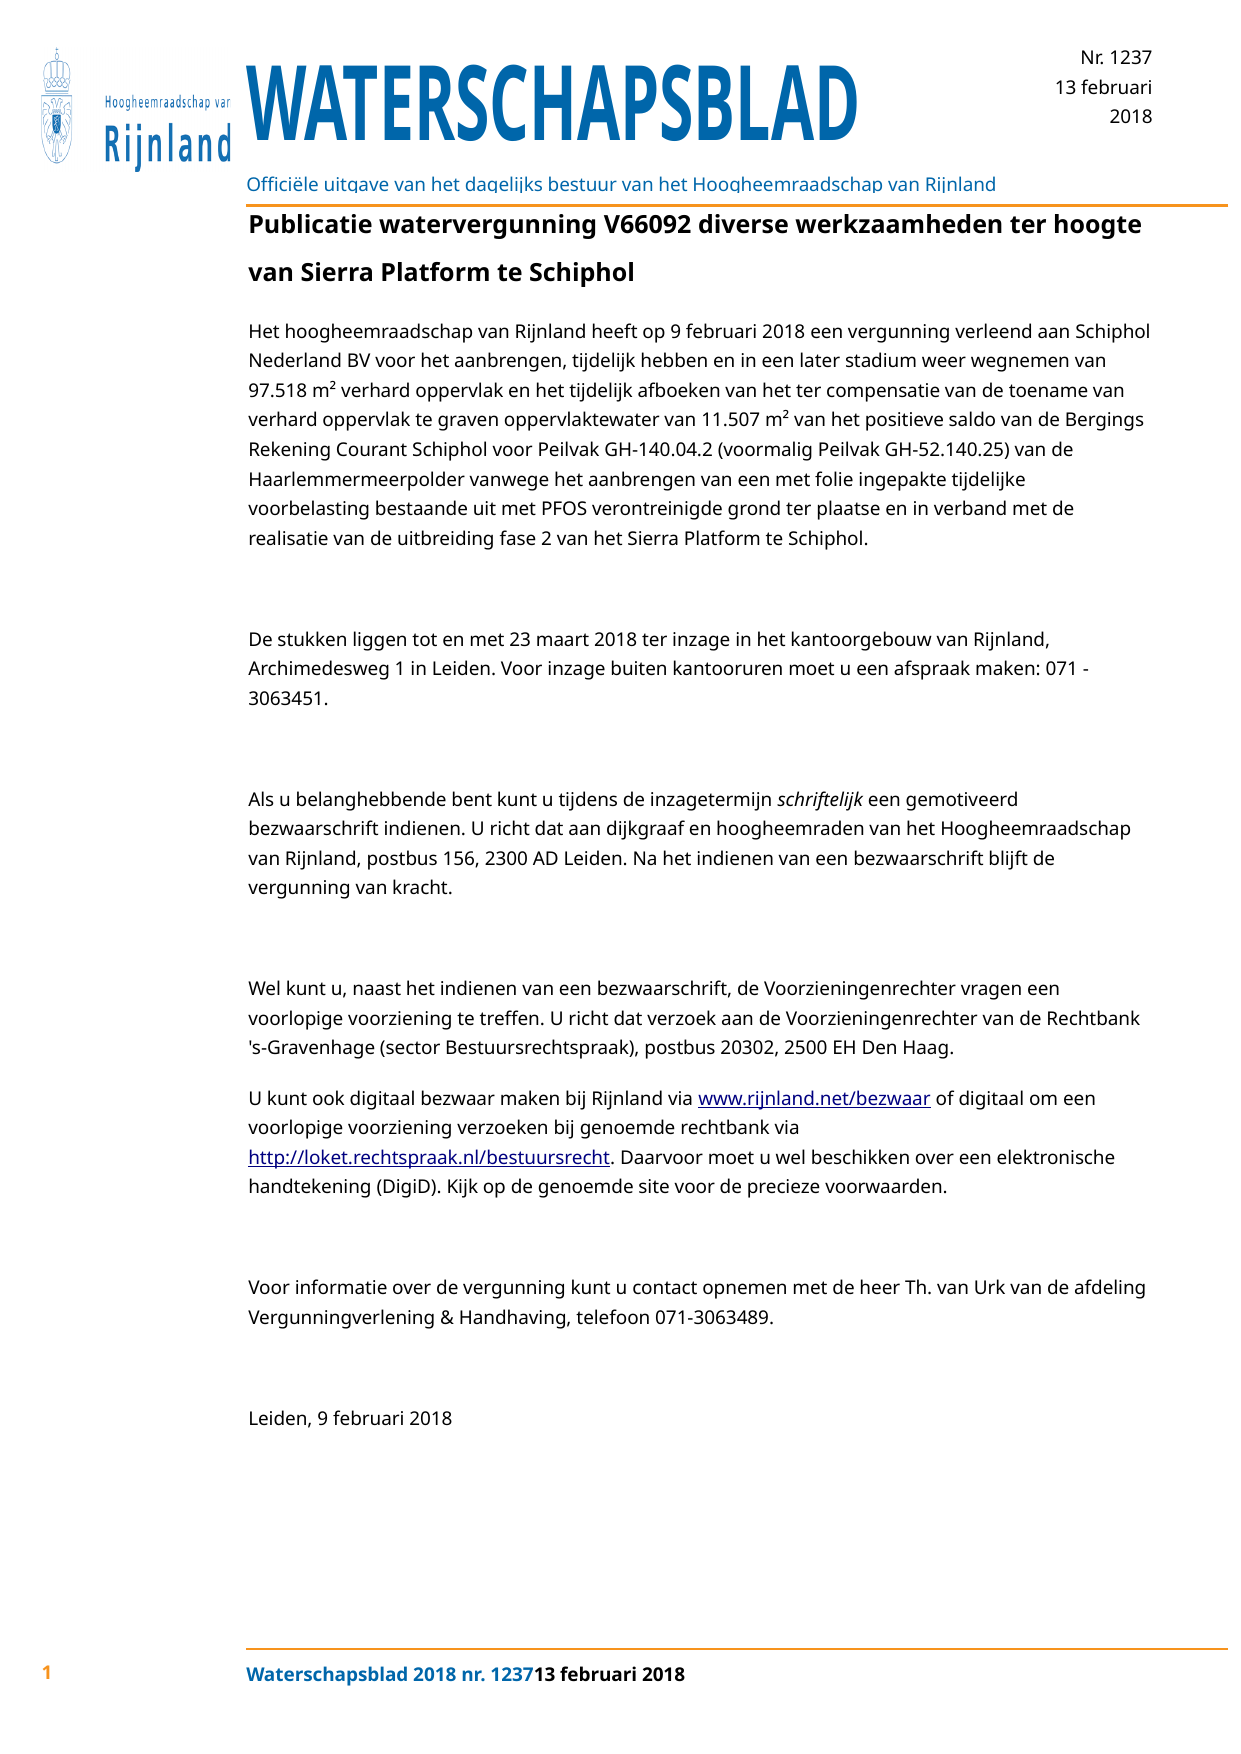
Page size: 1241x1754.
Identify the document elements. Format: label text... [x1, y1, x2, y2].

text De stukken liggen tot en met 23 maart 2018 ter inzage in het kantoorgebouw van Rijnland, Archimedesweg 1 in Leiden. Voor inzage buiten kantooruren moet u een afspraak maken: 071 - 3063451. [248, 626, 1152, 711]
text Voor informatie over de vergunning kunt u contact opnemen met de heer Th. van Urk van de afdeling Vergunningverlening & Handhaving, telefoon 071-3063489. [248, 1274, 1152, 1330]
text Als u belanghebbende bent kunt u tijdens de inzagetermijn schriftelijk een gemotiveerd bezwaarschrift indienen. U richt dat aan dijkgraaf en hoogheemraden van het Hoogheemraadschap van Rijnland, postbus 156, 2300 AD Leiden. Na het indienen van een bezwaarschrift blijft de vergunning van kracht. [248, 786, 1152, 900]
text Leiden, 9 februari 2018 [248, 1405, 1152, 1431]
text Wel kunt u, naast het indienen van een bezwaarschrift, de Voorzieningenrechter vragen een voorlopige voorziening te treffen. U richt dat verzoek aan de Voorzieningenrechter van de Rechtbank 's-Gravenhage (sector Bestuursrechtspraak), postbus 20302, 2500 EH Den Haag. [248, 975, 1152, 1060]
text U kunt ook digitaal bezwaar maken bij Rijnland via www.rijnland.net/bezwaar of digitaal om een voorlopige voorziening verzoeken bij genoemde rechtbank via http://loket.rechtspraak.nl/bestuursrecht. Daarvoor moet u wel beschikken over een elektronische handtekening (DigiD). Kijk op de genoemde site voor de precieze voorwaarden. [248, 1085, 1152, 1199]
text Het hoogheemraadschap van Rijnland heeft op 9 februari 2018 een vergunning verleend aan Schiphol Nederland BV voor het aanbrengen, tijdelijk hebben en in een later stadium weer wegnemen van 97.518 m² verhard oppervlak en het tijdelijk afboeken van het ter compensatie van de toename van verhard oppervlak te graven oppervlaktewater van 11.507 m² van het positieve saldo van de Bergings Rekening Courant Schiphol voor Peilvak GH-140.04.2 (voormalig Peilvak GH-52.140.25) van de Haarlemmermeerpolder vanwege het aanbrengen van een met folie ingepakte tijdelijke voorbelasting bestaande uit met PFOS verontreinigde grond ter plaatse en in verband met de realisatie van de uitbreiding fase 2 van het Sierra Platform te Schiphol. [248, 318, 1152, 551]
picture [41, 47, 231, 172]
text Publicatie watervergunning V66092 diverse werkzaamheden ter hoogte van Sierra Platform te Schiphol [248, 207, 1152, 288]
